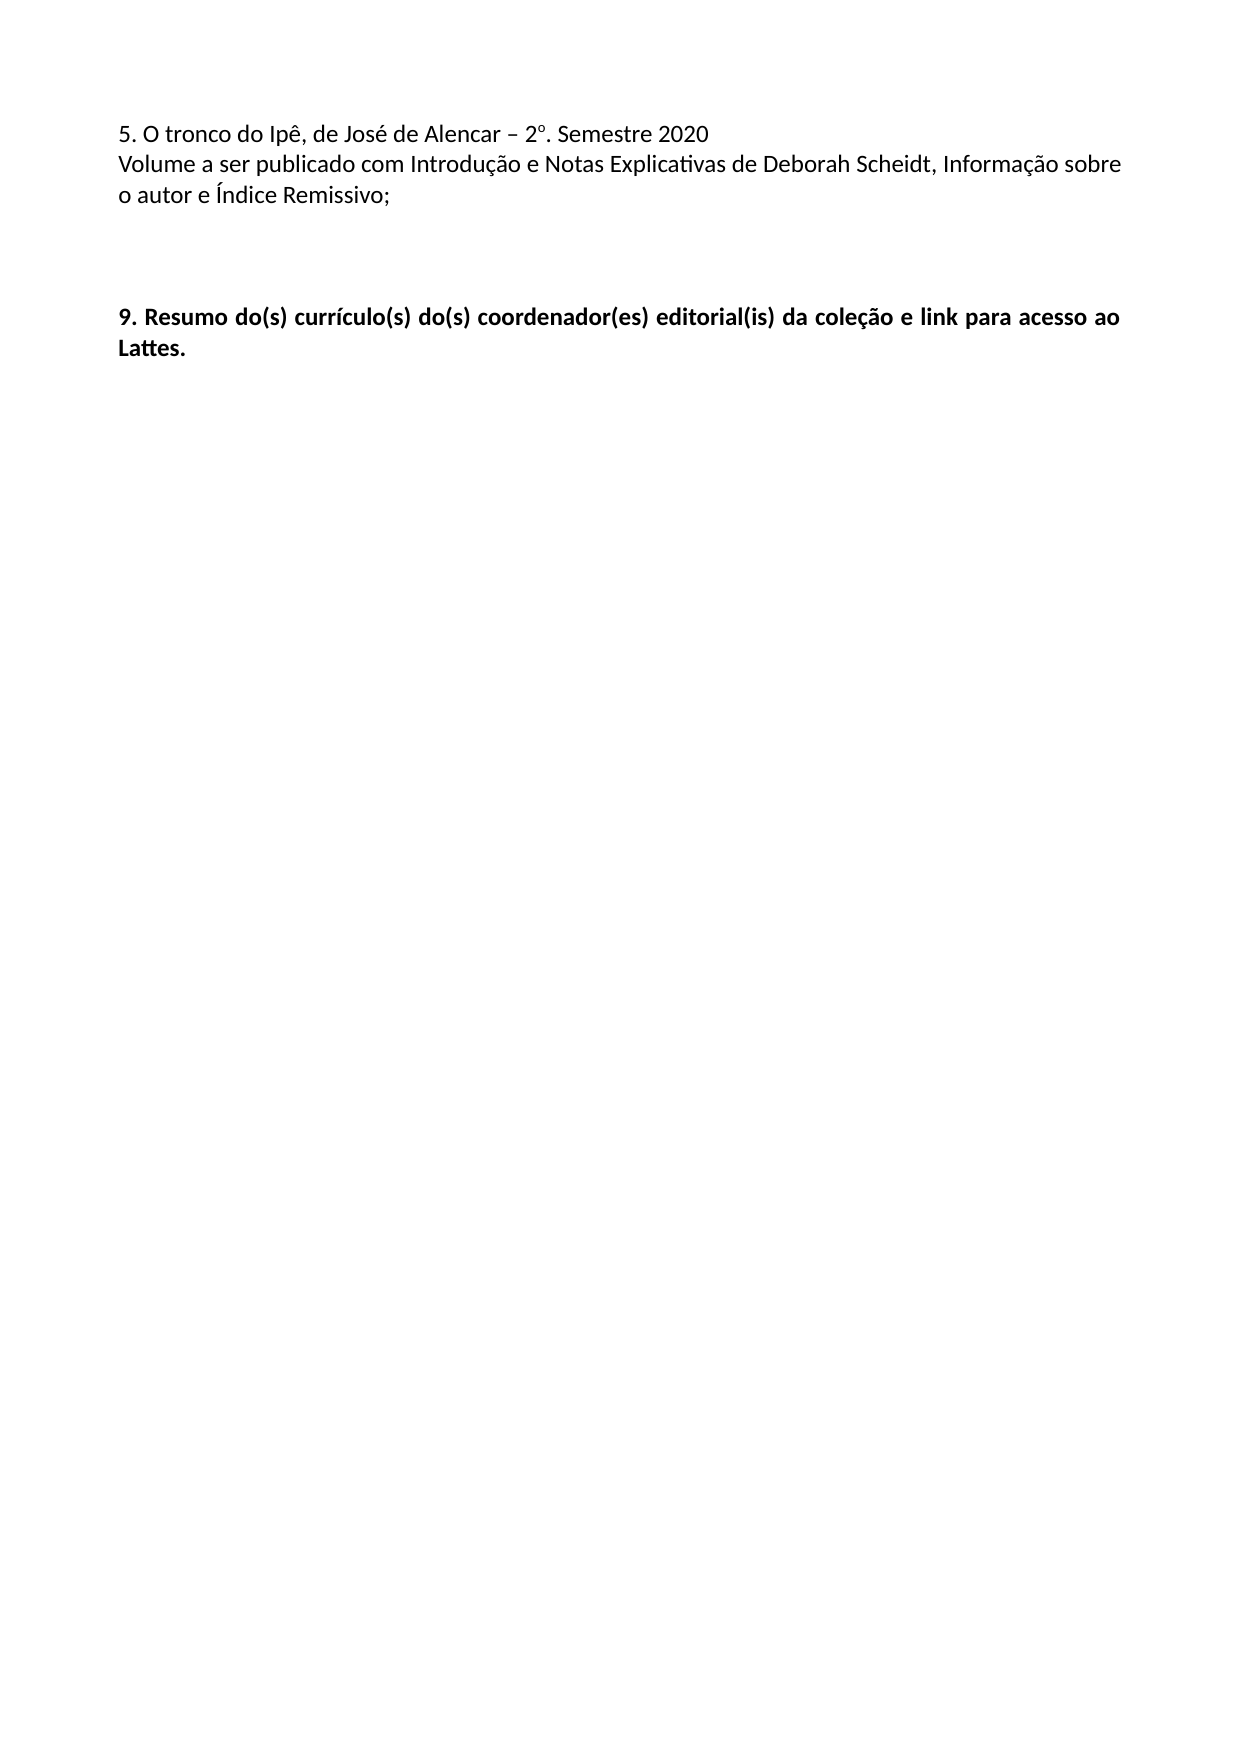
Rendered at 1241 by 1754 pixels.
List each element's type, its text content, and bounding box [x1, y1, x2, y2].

text 9. Resumo do(s) currículo(s) do(s) coordenador(es) editorial(is) da coleção e link para acesso ao Lattes. [118, 301, 1122, 362]
text 5. O tronco do Ipê, de José de Alencar – 2o. Semestre 2020 [118, 118, 1122, 149]
text Volume a ser publicado com Introdução e Notas Explicativas de Deborah Scheidt, Informação sobre o autor e Índice Remissivo; [118, 149, 1122, 210]
